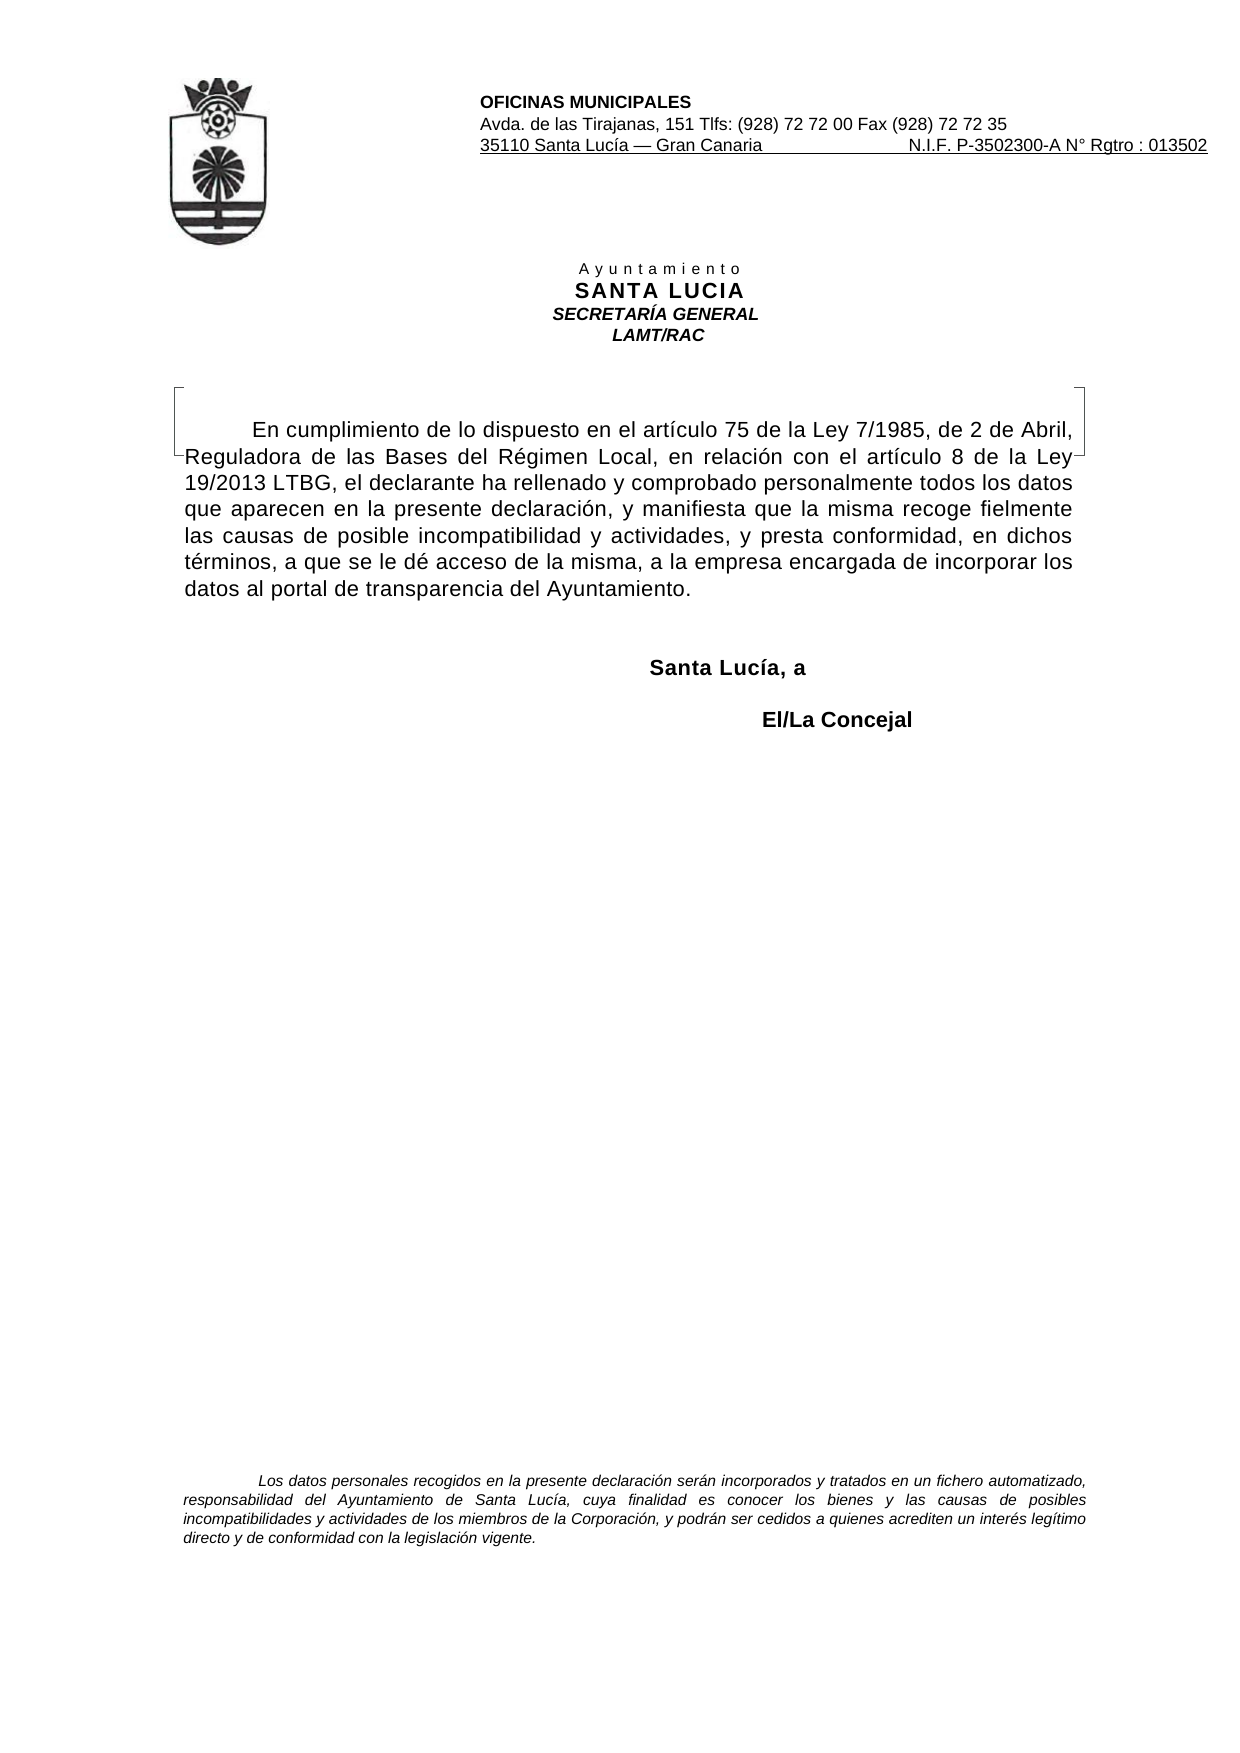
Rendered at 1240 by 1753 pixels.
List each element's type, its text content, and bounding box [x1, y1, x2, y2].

text Los datos personales recogidos en la presente declaración serán incorporados y tratados en un fichero automatizado, responsabilidad del Ayuntamiento de Santa Lucía, cuya finalidad es conocer los bienes y las causas de posibles incompatibilidades y actividades de los miembros de la Corporación, y podrán ser cedidos a quienes acrediten un interés legítimo directo y de conformidad con la legislación vigente. [183, 385, 1090, 1547]
table_header [108, 77, 270, 252]
text Santa Lucía, a [649, 655, 1074, 680]
text SECRETARÍA GENERAL LAMT/RAC [175, 387, 1084, 455]
text SECRETARÍA GENERAL LAMT/RAC [174, 456, 1085, 1471]
text SECRETARÍA GENERAL LAMT/RAC [108, 304, 1210, 346]
text En cumplimiento de lo dispuesto en el artículo 75 de la Ley 7/1985, de 2 de Abril, Reguladora de las Bases del Régimen Local, en relación con el artículo 8 de la Ley 19/2013 LTBG, el declarante ha rellenado y comprobado personalmente todos los datos que aparecen en la presente declaración, y manifiesta que la misma recoge fielmente las causas de posible incompatibilidad y actividades, y presta conformidad, en dichos términos, a que se le dé acceso de la misma, a la empresa encargada de incorporar los datos al portal de transparencia del Ayuntamiento. [184, 417, 1074, 601]
text Ayuntamiento [108, 259, 1210, 278]
table_header OFICINAS MUNICIPALES Avda. de las Tirajanas, 151 Tlfs: (928) 72 72 00 Fax (928) 72 72 35 35110 Santa Lucía — Gran Canaria N.I.F. P-3502300-A N° Rgtro : 013502 [270, 77, 1210, 252]
text El/La Concejal [762, 707, 1074, 732]
text SANTA LUCIA [108, 278, 1210, 304]
